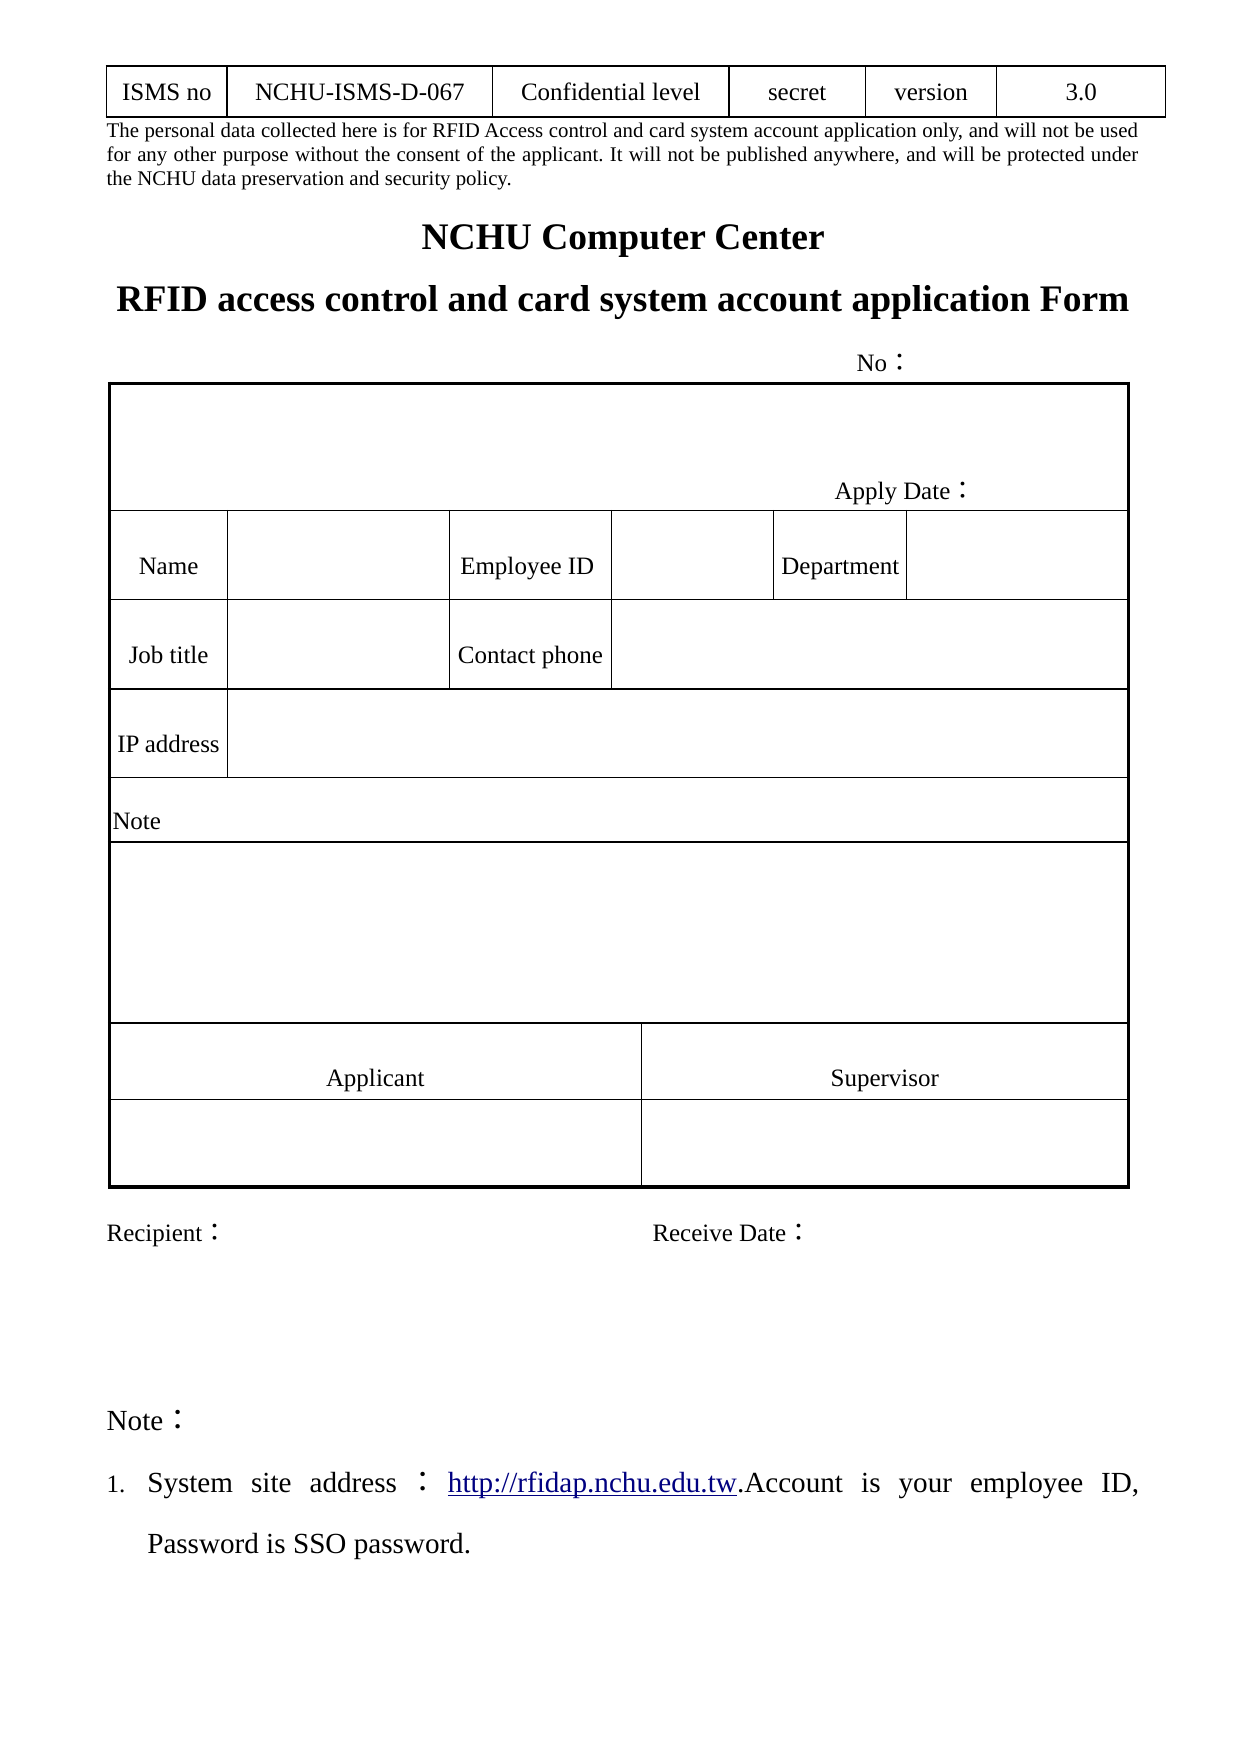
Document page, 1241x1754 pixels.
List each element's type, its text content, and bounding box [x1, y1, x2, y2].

text Recipient： Receive Date： [106, 1188, 1140, 1251]
list System site address：http://rfidap.nchu.edu.tw.Account is your employee ID, Password is SSO password. [106, 1438, 1140, 1563]
table_cell Note [111, 778, 1127, 841]
text NCHU Computer Center [106, 194, 1140, 257]
text RFID access control and card system account application Form [106, 257, 1140, 319]
table_header Apply Date： [111, 385, 1127, 510]
table_cell Name [111, 511, 227, 599]
table_cell Applicant [111, 1024, 641, 1099]
text No： [106, 319, 1140, 382]
table_cell [228, 690, 1127, 777]
table_cell Department [774, 511, 906, 599]
table_cell [612, 600, 1127, 688]
table_cell Employee ID [450, 511, 611, 599]
table_cell Supervisor [642, 1024, 1127, 1099]
table_cell [111, 843, 1127, 1022]
table_cell [612, 511, 773, 599]
table_cell Job title [111, 600, 227, 688]
text Note： [106, 1376, 1140, 1438]
table_cell [228, 600, 449, 688]
table_cell [228, 511, 449, 599]
table_cell [111, 1100, 641, 1185]
table_cell IP address [111, 690, 227, 777]
table_cell [642, 1100, 1127, 1185]
table_cell [907, 511, 1127, 599]
table_cell Contact phone [450, 600, 611, 688]
